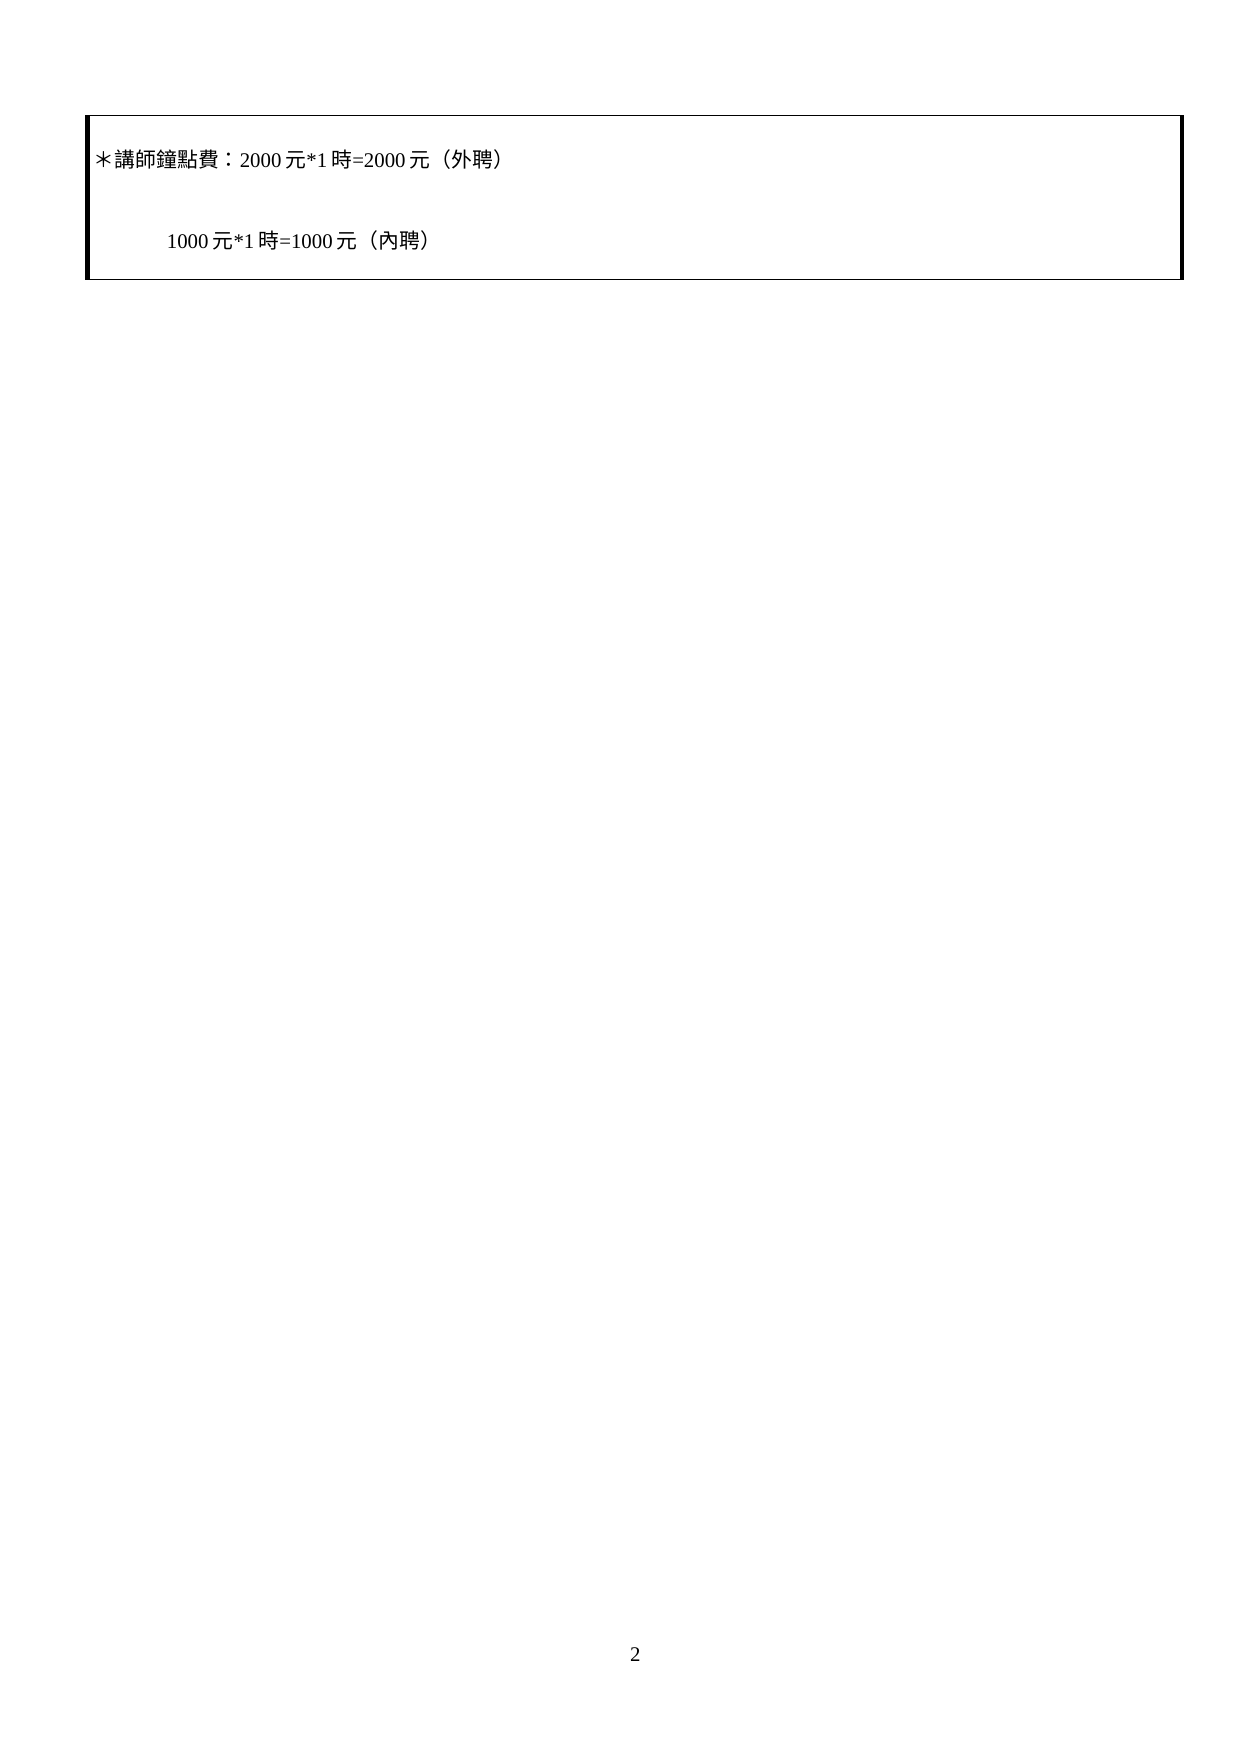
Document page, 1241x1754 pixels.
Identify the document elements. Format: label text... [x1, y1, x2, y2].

table_cell ＊講師鐘點費：2000元*1時=2000元（外聘） 1000元*1時=1000元（內聘） [90, 116, 1180, 279]
